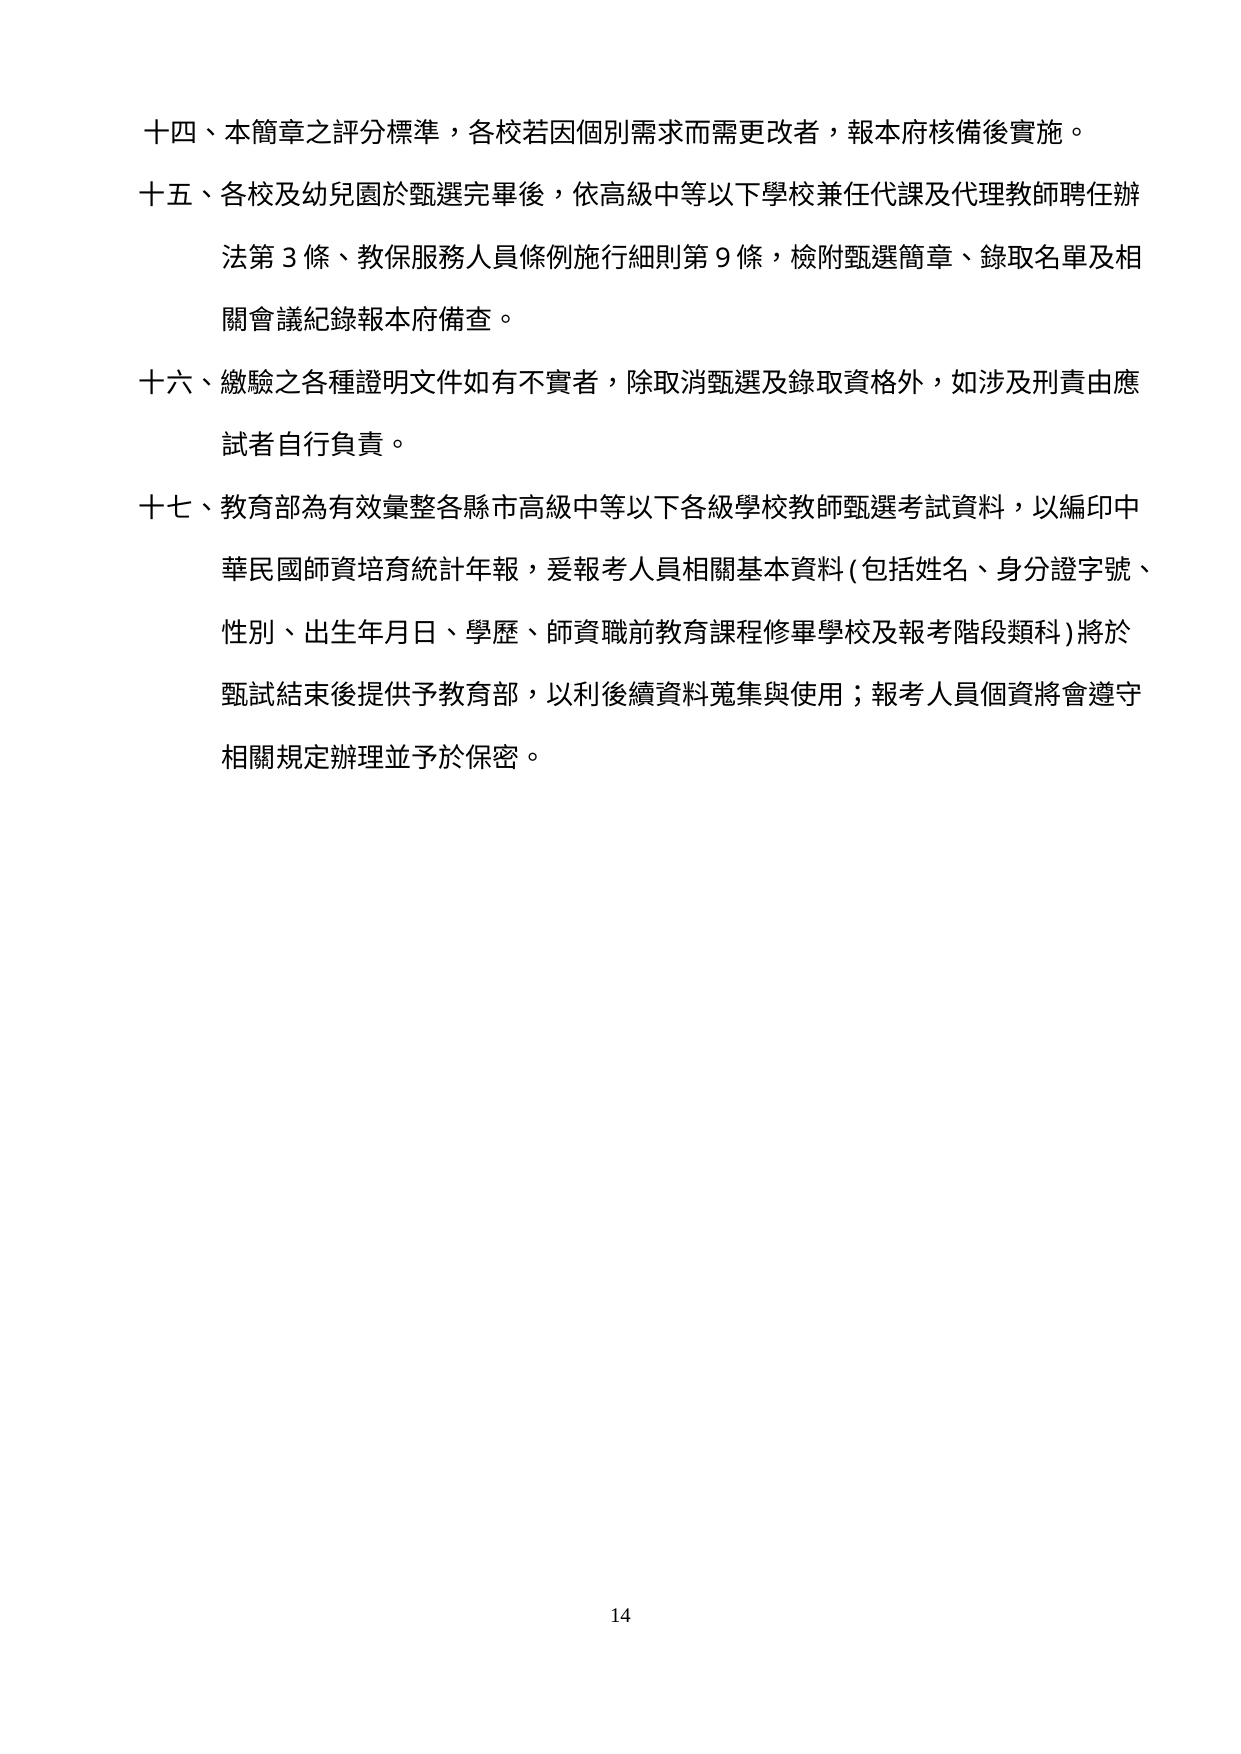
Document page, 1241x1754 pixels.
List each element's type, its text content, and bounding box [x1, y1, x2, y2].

text 十四、本簡章之評分標準，各校若因個別需求而需更改者，報本府核備後實施。 [89, 89, 1152, 151]
text 十七、教育部為有效彙整各縣市高級中等以下各級學校教師甄選考試資料，以編印中華民國師資培育統計年報，爰報考人員相關基本資料(包括姓名、身分證字號、性別、出生年月日、學歷、師資職前教育課程修畢學校及報考階段類科)將於甄試結束後提供予教育部，以利後續資料蒐集與使用；報考人員個資將會遵守相關規定辦理並予於保密。 [139, 464, 1152, 776]
text 十六、繳驗之各種證明文件如有不實者，除取消甄選及錄取資格外，如涉及刑責由應試者自行負責。 [139, 339, 1152, 464]
text 十五、各校及幼兒園於甄選完畢後，依高級中等以下學校兼任代課及代理教師聘任辦法第3條、教保服務人員條例施行細則第9條，檢附甄選簡章、錄取名單及相關會議紀錄報本府備查。 [139, 151, 1152, 339]
